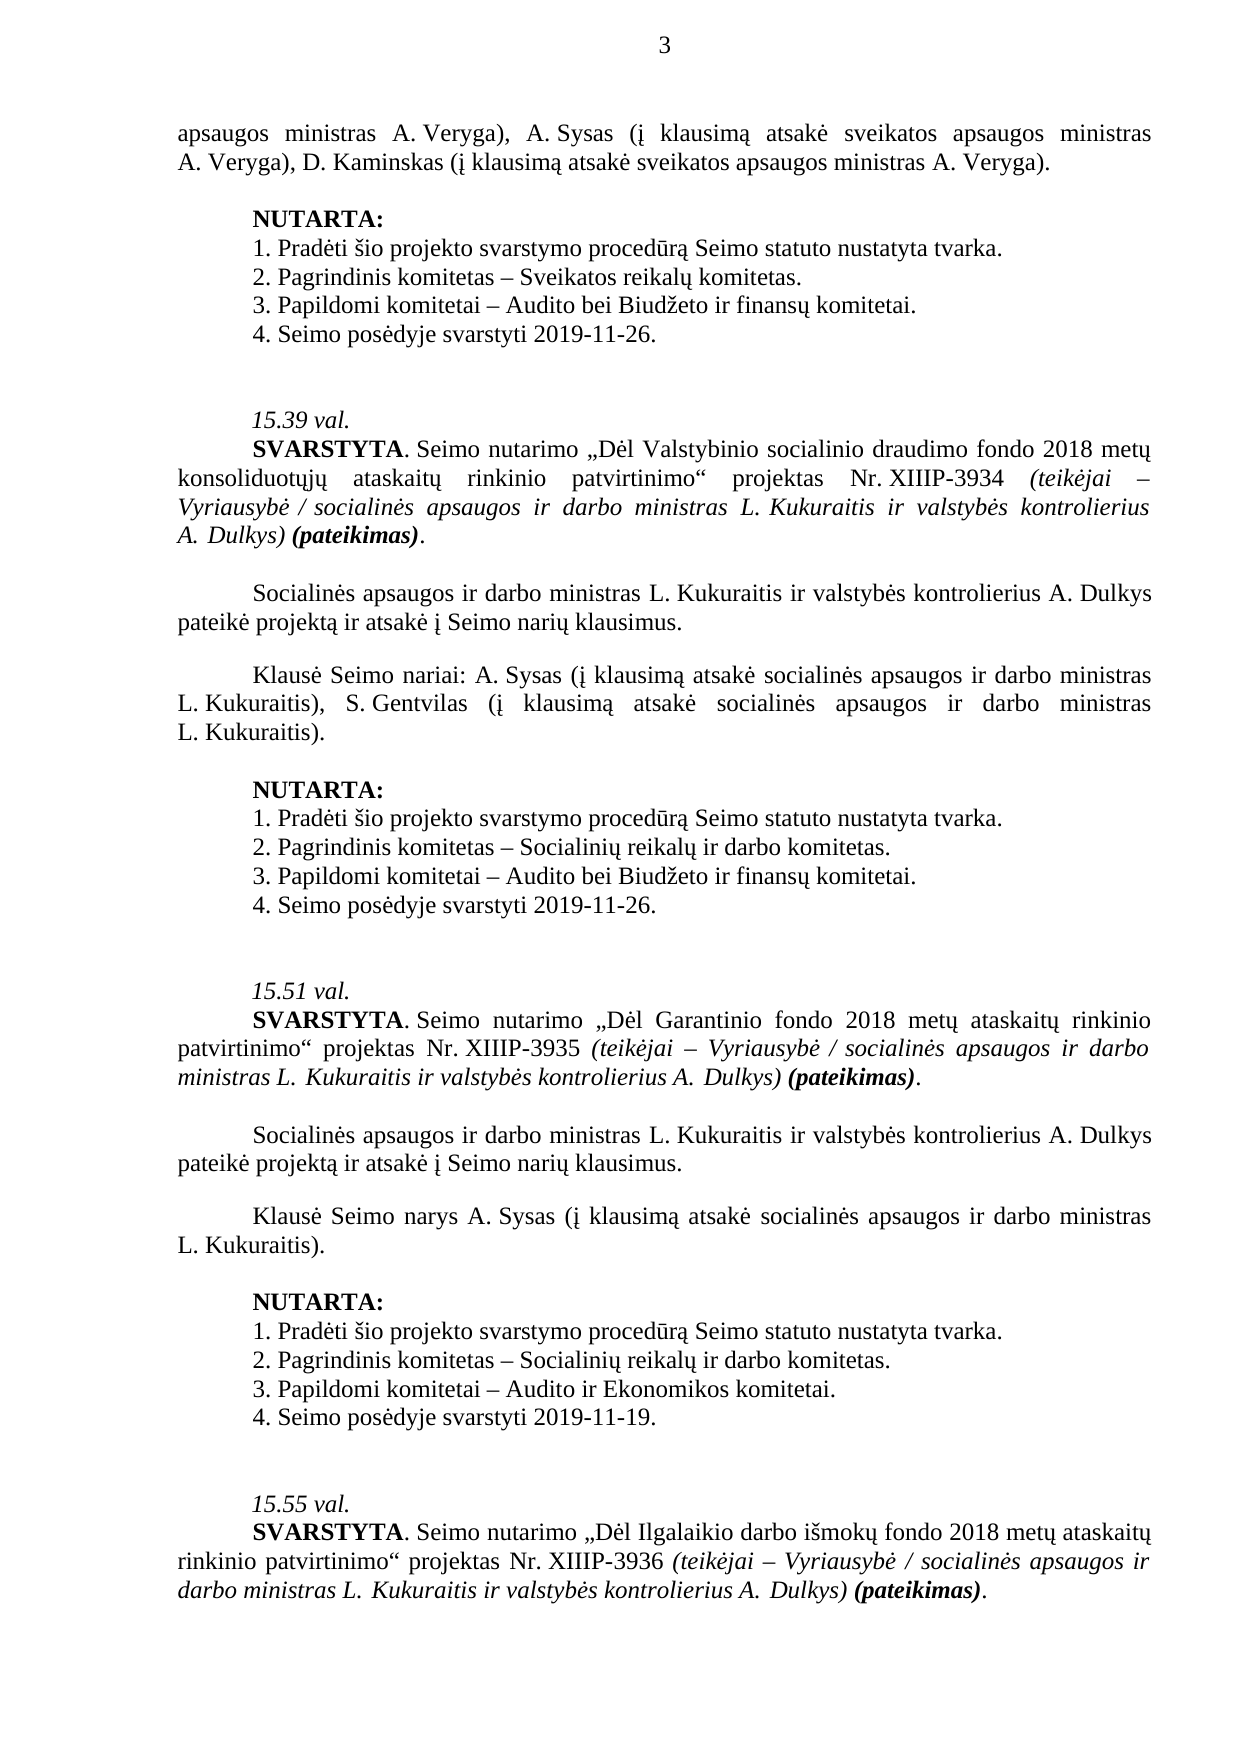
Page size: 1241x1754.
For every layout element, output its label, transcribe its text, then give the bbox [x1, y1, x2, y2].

text 1. Pradėti šio projekto svarstymo procedūrą Seimo statuto nustatyta tvarka. [177, 233, 1152, 262]
text 2. Pagrindinis komitetas – Socialinių reikalų ir darbo komitetas. [177, 1345, 1152, 1374]
text 4. Seimo posėdyje svarstyti 2019-11-19. [177, 1402, 1152, 1431]
text 4. Seimo posėdyje svarstyti 2019-11-26. [177, 890, 1152, 918]
text 1. Pradėti šio projekto svarstymo procedūrą Seimo statuto nustatyta tvarka. [177, 1316, 1152, 1345]
text SVARSTYTA. Seimo nutarimo „Dėl Valstybinio socialinio draudimo fondo 2018 metų konsoliduotųjų ataskaitų rinkinio patvirtinimo“ projektas Nr. XIIIP-3934 (teikėjai – Vyriausybė / socialinės apsaugos ir darbo ministras L. Kukuraitis ir valstybės kontrolierius A. Dulkys) (pateikimas). [177, 434, 1152, 549]
text apsaugos ministras A. Veryga), A. Sysas (į klausimą atsakė sveikatos apsaugos ministras A. Veryga), D. Kaminskas (į klausimą atsakė sveikatos apsaugos ministras A. Veryga). [177, 118, 1152, 176]
text 2. Pagrindinis komitetas – Socialinių reikalų ir darbo komitetas. [177, 832, 1152, 861]
text Socialinės apsaugos ir darbo ministras L. Kukuraitis ir valstybės kontrolierius A. Dulkys pateikė projektą ir atsakė į Seimo narių klausimus. [177, 1120, 1152, 1177]
text NUTARTA: [177, 775, 1152, 803]
text 1. Pradėti šio projekto svarstymo procedūrą Seimo statuto nustatyta tvarka. [177, 803, 1152, 832]
text Klausė Seimo nariai: A. Sysas (į klausimą atsakė socialinės apsaugos ir darbo ministras L. Kukuraitis), S. Gentvilas (į klausimą atsakė socialinės apsaugos ir darbo ministras L. Kukuraitis). [177, 660, 1152, 746]
text SVARSTYTA. Seimo nutarimo „Dėl Ilgalaikio darbo išmokų fondo 2018 metų ataskaitų rinkinio patvirtinimo“ projektas Nr. XIIIP-3936 (teikėjai – Vyriausybė / socialinės apsaugos ir darbo ministras L. Kukuraitis ir valstybės kontrolierius A. Dulkys) (pateikimas). [177, 1517, 1152, 1604]
text 3. Papildomi komitetai – Audito ir Ekonomikos komitetai. [177, 1374, 1152, 1402]
text SVARSTYTA. Seimo nutarimo „Dėl Garantinio fondo 2018 metų ataskaitų rinkinio patvirtinimo“ projektas Nr. XIIIP-3935 (teikėjai – Vyriausybė / socialinės apsaugos ir darbo ministras L. Kukuraitis ir valstybės kontrolierius A. Dulkys) (pateikimas). [177, 1005, 1152, 1091]
text 3. Papildomi komitetai – Audito bei Biudžeto ir finansų komitetai. [177, 291, 1152, 319]
text 2. Pagrindinis komitetas – Sveikatos reikalų komitetas. [177, 262, 1152, 291]
text 15.39 val. [177, 406, 1152, 434]
text 3. Papildomi komitetai – Audito bei Biudžeto ir finansų komitetai. [177, 861, 1152, 890]
text NUTARTA: [177, 1287, 1152, 1316]
text Klausė Seimo narys A. Sysas (į klausimą atsakė socialinės apsaugos ir darbo ministras L. Kukuraitis). [177, 1201, 1152, 1259]
text NUTARTA: [177, 204, 1152, 233]
text Socialinės apsaugos ir darbo ministras L. Kukuraitis ir valstybės kontrolierius A. Dulkys pateikė projektą ir atsakė į Seimo narių klausimus. [177, 578, 1152, 636]
text 15.55 val. [177, 1489, 1152, 1517]
text 4. Seimo posėdyje svarstyti 2019-11-26. [177, 319, 1152, 348]
text 15.51 val. [177, 976, 1152, 1005]
